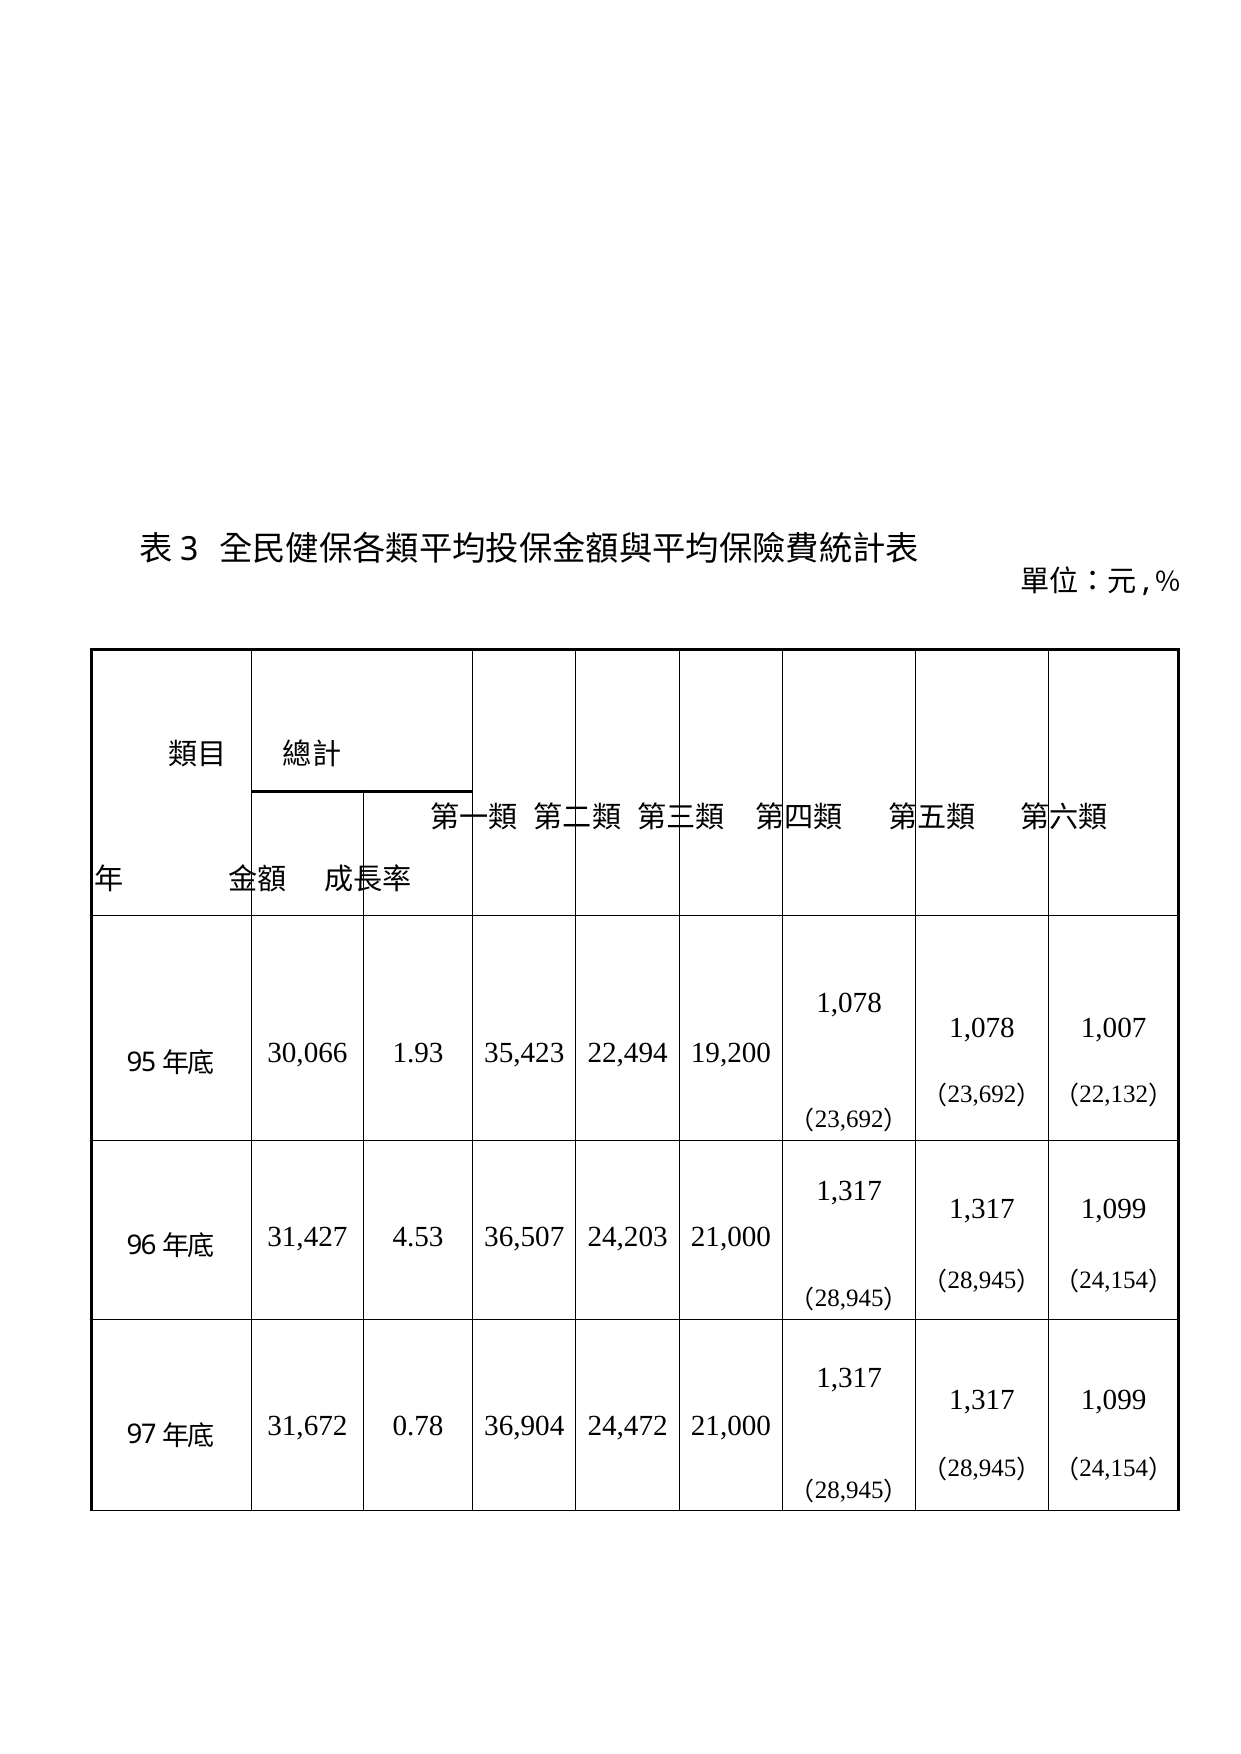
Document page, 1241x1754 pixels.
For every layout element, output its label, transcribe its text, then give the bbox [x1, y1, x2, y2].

table_cell 1,317 （28,945） [783, 1320, 915, 1510]
table_header 第二類 [576, 651, 679, 914]
text 表3 全民健保各類平均投保金額與平均保險費統計表 [139, 535, 1181, 567]
table_cell 36,904 [473, 1320, 575, 1510]
table_cell 24,203 [576, 1141, 679, 1319]
table_cell 96年底 [93, 1141, 251, 1319]
table_cell 1,317 （28,945） [916, 1320, 1048, 1510]
table_cell 24,472 [576, 1320, 679, 1510]
table_header 總計 [252, 651, 472, 789]
table_cell 1,007 （22,132） [1049, 916, 1177, 1139]
table_cell 22,494 [576, 916, 679, 1139]
table_cell 0.78 [364, 1320, 472, 1510]
table_cell 1,099 （24,154） [1049, 1320, 1177, 1510]
table_cell 19,200 [680, 916, 782, 1139]
table_cell 95年底 [93, 916, 251, 1139]
table_cell 1,317 （28,945） [783, 1141, 915, 1319]
table_cell 31,672 [252, 1320, 363, 1510]
table_cell 36,507 [473, 1141, 575, 1319]
table_cell 35,423 [473, 916, 575, 1139]
table_cell 97年底 [93, 1320, 251, 1510]
table_header 類目 年 [93, 651, 251, 914]
table_cell 1.93 [364, 916, 472, 1139]
table_cell 31,427 [252, 1141, 363, 1319]
table_cell 金額 [252, 793, 363, 914]
table_header 第一類 [473, 651, 575, 914]
table_cell 30,066 [252, 916, 363, 1139]
text 單位：元,％ [145, 567, 1181, 598]
table_cell 成長率 [364, 793, 472, 914]
table_cell 21,000 [680, 1320, 782, 1510]
table_header 第六類 [1049, 651, 1177, 914]
table_header 第五類 [916, 651, 1048, 914]
table_cell 1,078 （23,692） [783, 916, 915, 1139]
table_cell 1,317 （28,945） [916, 1141, 1048, 1319]
table_cell 1,099 （24,154） [1049, 1141, 1177, 1319]
table_header 第四類 [783, 651, 915, 914]
table_cell 4.53 [364, 1141, 472, 1319]
table_header 第三類 [680, 651, 782, 914]
table_cell 1,078 （23,692） [916, 916, 1048, 1139]
table_cell 21,000 [680, 1141, 782, 1319]
